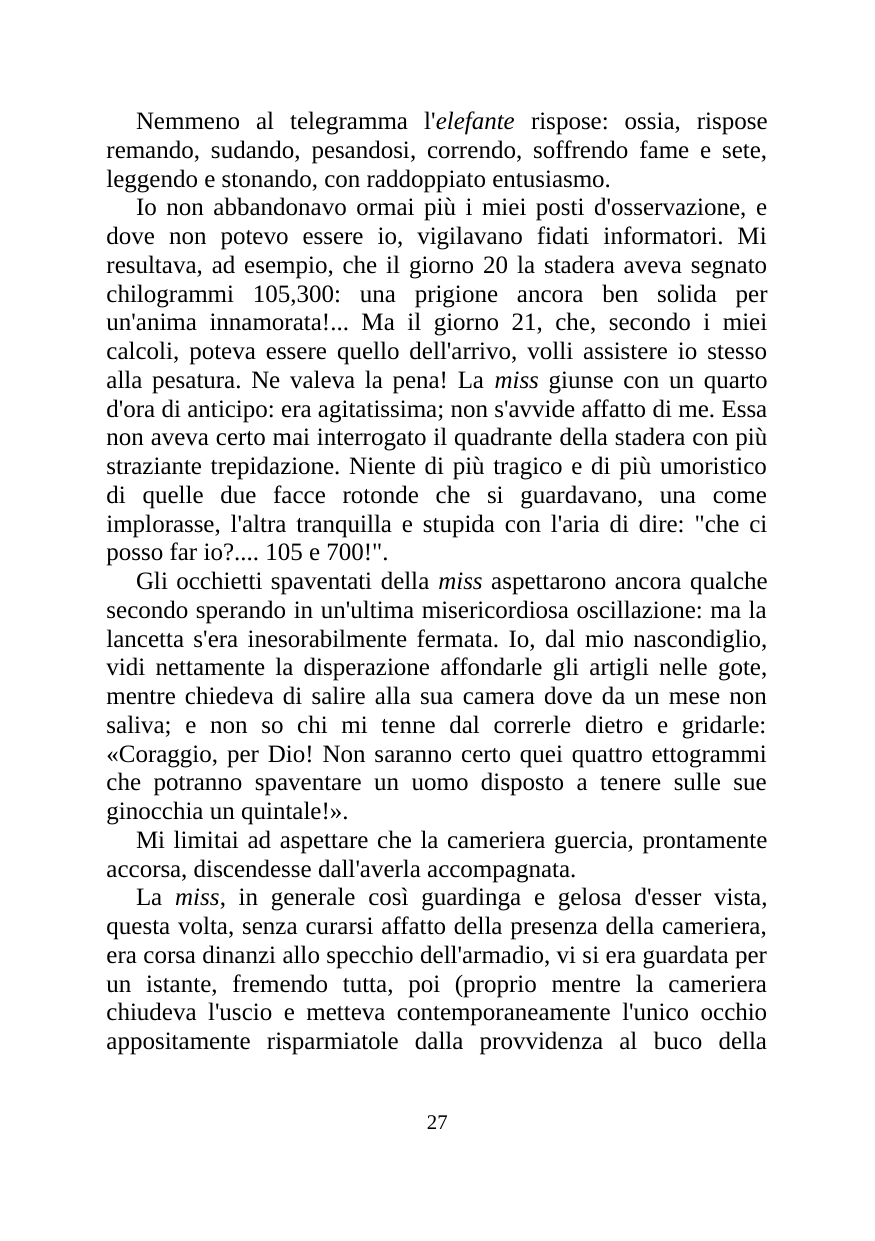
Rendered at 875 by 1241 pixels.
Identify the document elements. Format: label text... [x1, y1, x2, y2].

text Nemmeno al telegramma l'elefante rispose: ossia, rispose remando, sudando, pesandosi, correndo, soffrendo fame e sete, leggendo e stonando, con raddoppiato entusiasmo. [106, 106, 768, 192]
text La miss, in generale così guardinga e gelosa d'esser vista, questa volta, senza curarsi affatto della presenza della cameriera, era corsa dinanzi allo specchio dell'armadio, vi si era guardata per un istante, fremendo tutta, poi (proprio mentre la cameriera chiudeva l'uscio e metteva contemporaneamente l'unico occhio appositamente risparmiatole dalla provvidenza al buco della [106, 882, 768, 1055]
text Io non abbandonavo ormai più i miei posti d'osservazione, e dove non potevo essere io, vigilavano fidati informatori. Mi resultava, ad esempio, che il giorno 20 la stadera aveva segnato chilogrammi 105,300: una prigione ancora ben solida per un'anima innamorata!... Ma il giorno 21, che, secondo i miei calcoli, poteva essere quello dell'arrivo, volli assistere io stesso alla pesatura. Ne valeva la pena! La miss giunse con un quarto d'ora di anticipo: era agitatissima; non s'avvide affatto di me. Essa non aveva certo mai interrogato il quadrante della stadera con più straziante trepidazione. Niente di più tragico e di più umoristico di quelle due facce rotonde che si guardavano, una come implorasse, l'altra tranquilla e stupida con l'aria di dire: "che ci posso far io?.... 105 e 700!". [106, 192, 768, 566]
text Gli occhietti spaventati della miss aspettarono ancora qualche secondo sperando in un'ultima misericordiosa oscillazione: ma la lancetta s'era inesorabilmente fermata. Io, dal mio nascondiglio, vidi nettamente la disperazione affondarle gli artigli nelle gote, mentre chiedeva di salire alla sua camera dove da un mese non saliva; e non so chi mi tenne dal correrle dietro e gridarle: «Coraggio, per Dio! Non saranno certo quei quattro ettogrammi che potranno spaventare un uomo disposto a tenere sulle sue ginocchia un quintale!». [106, 566, 768, 825]
text Mi limitai ad aspettare che la cameriera guercia, prontamente accorsa, discendesse dall'averla accompagnata. [106, 825, 768, 882]
